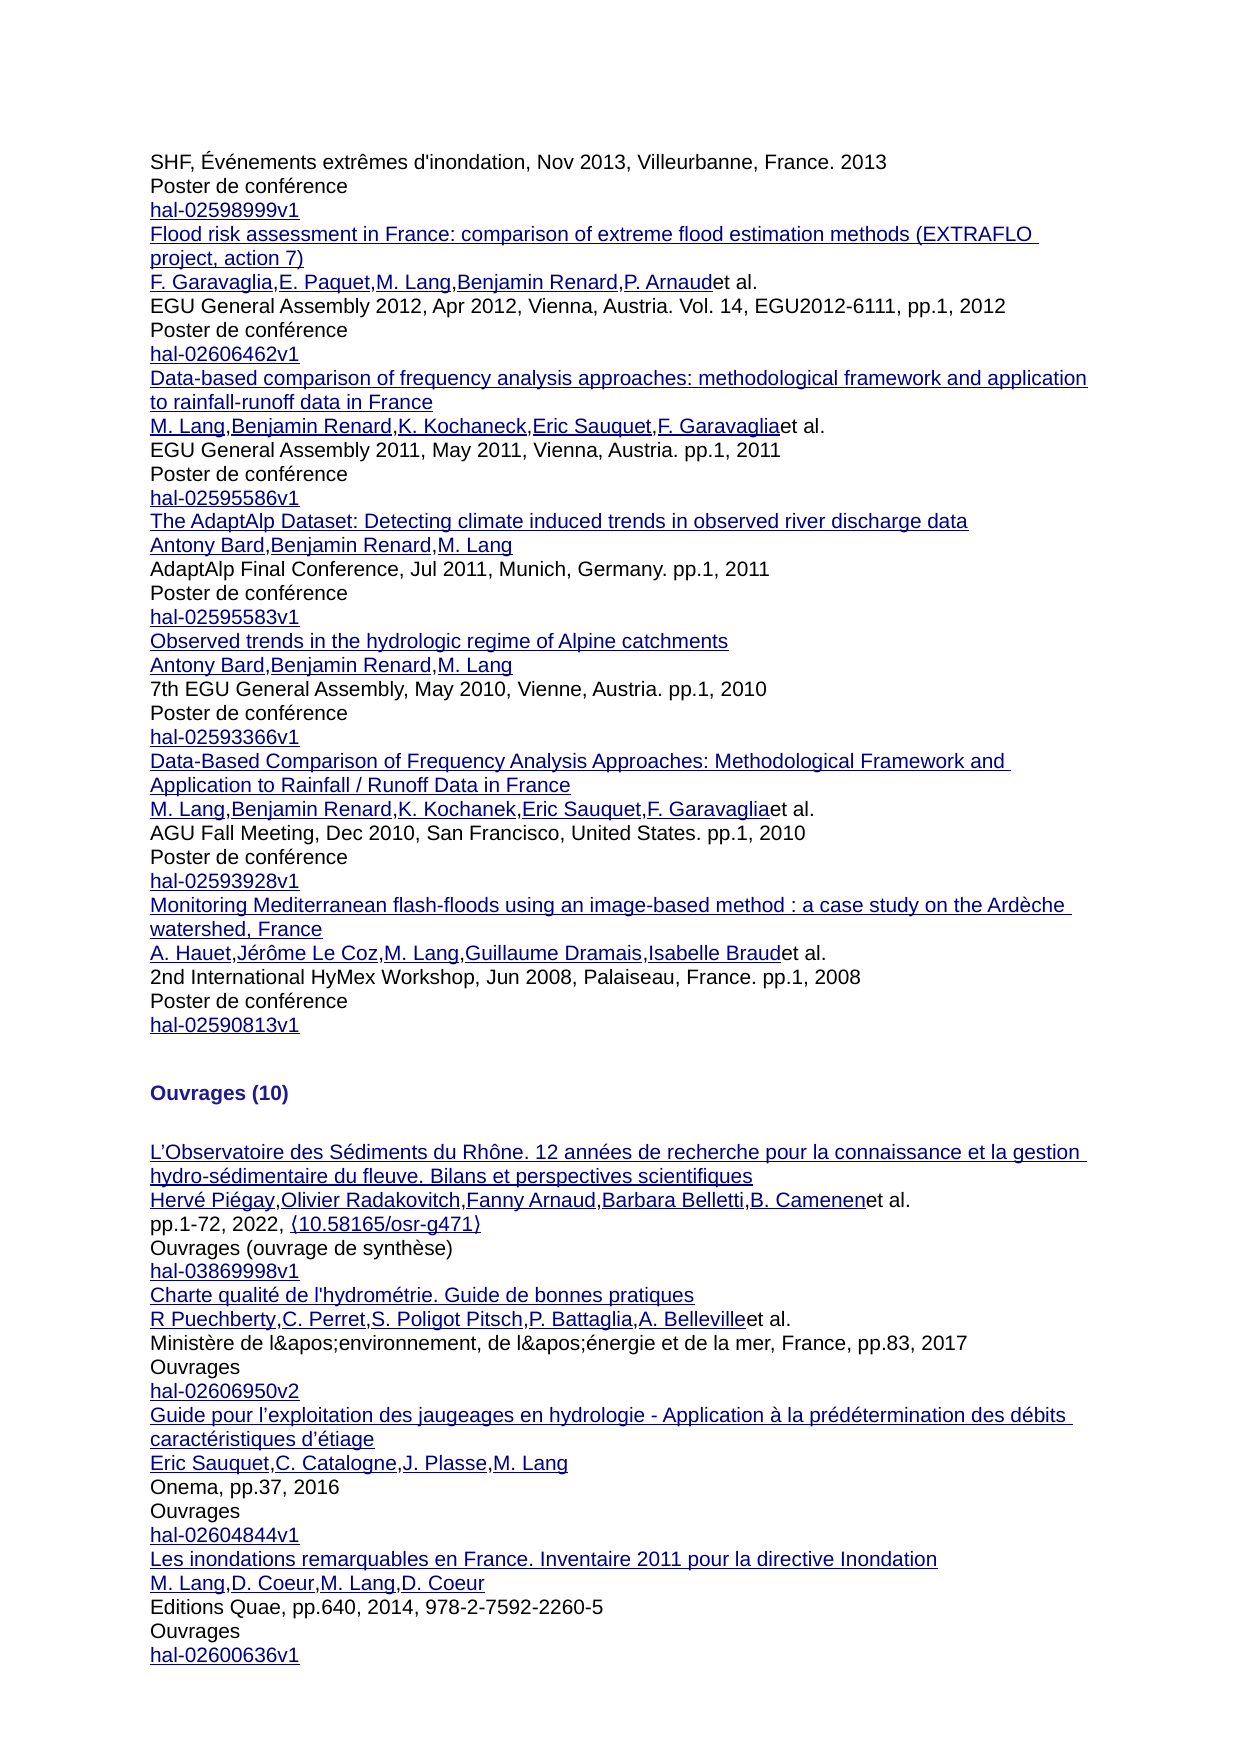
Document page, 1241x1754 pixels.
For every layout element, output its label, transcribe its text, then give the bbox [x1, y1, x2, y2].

table_cell Observed trends in the hydrologic regime of Alpine catchments Antony Bard,Benjamin Renard,M. Lang 7th EGU General Assembly, May 2010, Vienne, Austria. pp.1, 2010 Poster de conférence hal-02593366v1 [150, 629, 1090, 749]
table_cell Guide pour l’exploitation des jaugeages en hydrologie - Application à la prédétermination des débits caractéristiques d’étiage Eric Sauquet,C. Catalogne,J. Plasse,M. Lang Onema, pp.37, 2016 Ouvrages hal-02604844v1 [150, 1403, 1090, 1547]
subtitle Ouvrages (10) [150, 1081, 1090, 1105]
table_cell SHF, Événements extrêmes d'inondation, Nov 2013, Villeurbanne, France. 2013 Poster de conférence hal-02598999v1 [150, 150, 1090, 222]
table_cell Data-based comparison of frequency analysis approaches: methodological framework and application to rainfall-runoff data in France M. Lang,Benjamin Renard,K. Kochaneck,Eric Sauquet,F. Garavagliaet al. EGU General Assembly 2011, May 2011, Vienna, Austria. pp.1, 2011 Poster de conférence hal-02595586v1 [150, 366, 1090, 509]
table_cell Data-Based Comparison of Frequency Analysis Approaches: Methodological Framework and Application to Rainfall / Runoff Data in France M. Lang,Benjamin Renard,K. Kochanek,Eric Sauquet,F. Garavagliaet al. AGU Fall Meeting, Dec 2010, San Francisco, United States. pp.1, 2010 Poster de conférence hal-02593928v1 [150, 749, 1090, 893]
table_cell Charte qualité de l'hydrométrie. Guide de bonnes pratiques R Puechberty,C. Perret,S. Poligot Pitsch,P. Battaglia,A. Bellevilleet al. Ministère de l&apos;environnement, de l&apos;énergie et de la mer, France, pp.83, 2017 Ouvrages hal-02606950v2 [150, 1283, 1090, 1403]
table_header L’Observatoire des Sédiments du Rhône. 12 années de recherche pour la connaissance et la gestion hydro-sédimentaire du fleuve. Bilans et perspectives scientifiques Hervé Piégay,Olivier Radakovitch,Fanny Arnaud,Barbara Belletti,B. Camenenet al. pp.1-72, 2022, ⟨10.58165/osr-g471⟩ Ouvrages (ouvrage de synthèse) hal-03869998v1 [150, 1140, 1090, 1283]
table_cell Monitoring Mediterranean flash-floods using an image-based method : a case study on the Ardèche watershed, France A. Hauet,Jérôme Le Coz,M. Lang,Guillaume Dramais,Isabelle Braudet al. 2nd International HyMex Workshop, Jun 2008, Palaiseau, France. pp.1, 2008 Poster de conférence hal-02590813v1 [150, 893, 1090, 1036]
table_cell Les inondations remarquables en France. Inventaire 2011 pour la directive Inondation M. Lang,D. Coeur,M. Lang,D. Coeur Editions Quae, pp.640, 2014, 978-2-7592-2260-5 Ouvrages hal-02600636v1 [150, 1547, 1090, 1667]
table_cell The AdaptAlp Dataset: Detecting climate induced trends in observed river discharge data Antony Bard,Benjamin Renard,M. Lang AdaptAlp Final Conference, Jul 2011, Munich, Germany. pp.1, 2011 Poster de conférence hal-02595583v1 [150, 509, 1090, 629]
table_cell Flood risk assessment in France: comparison of extreme flood estimation methods (EXTRAFLO project, action 7) F. Garavaglia,E. Paquet,M. Lang,Benjamin Renard,P. Arnaudet al. EGU General Assembly 2012, Apr 2012, Vienna, Austria. Vol. 14, EGU2012-6111, pp.1, 2012 Poster de conférence hal-02606462v1 [150, 222, 1090, 366]
